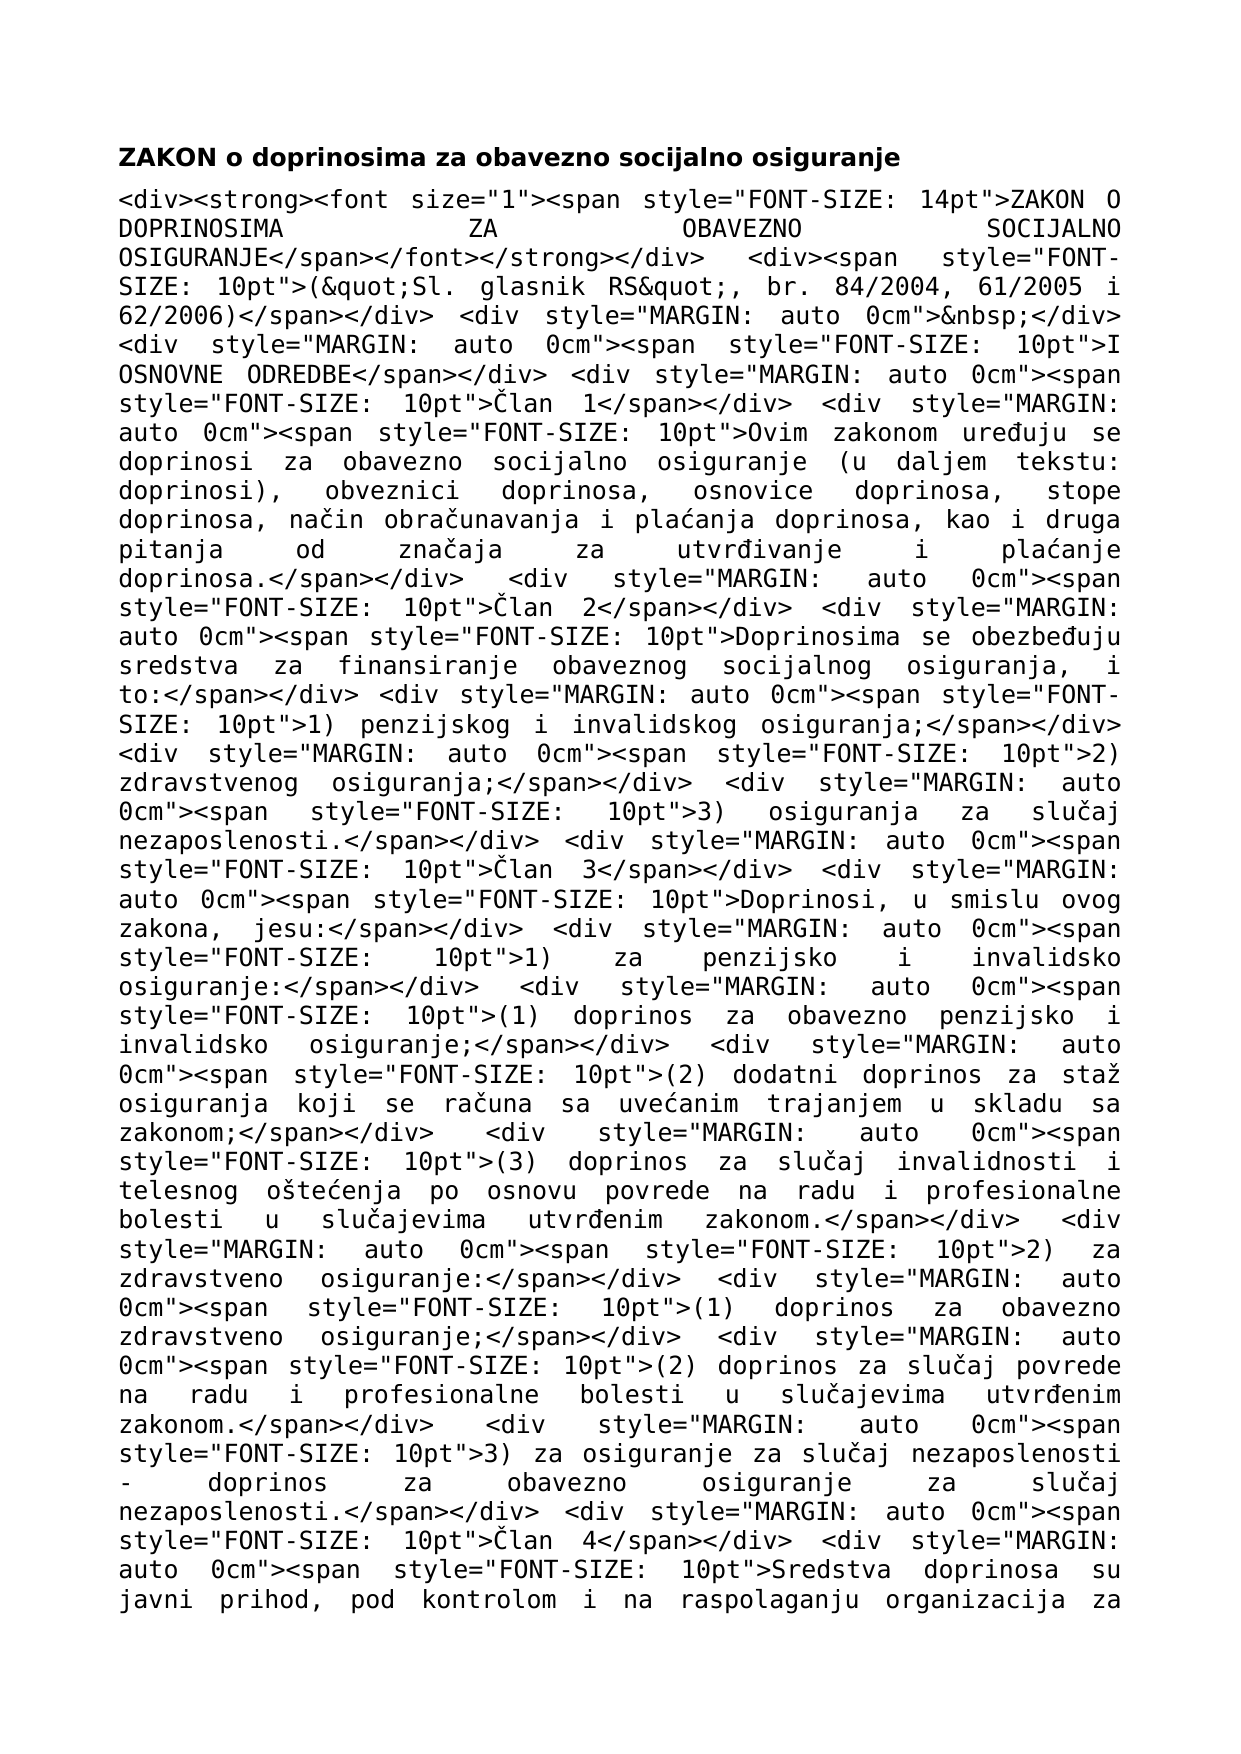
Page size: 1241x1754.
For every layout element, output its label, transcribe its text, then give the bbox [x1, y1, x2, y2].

subtitle ZAKON o doprinosima za obavezno socijalno osiguranje [118, 143, 1122, 172]
text <div><strong><font size="1"><span style="FONT-SIZE: 14pt">ZAKON O DOPRINOSIMA ZA OBAVEZNO SOCIJALNO OSIGURANJE</span></font></strong></div> <div><span style="FONT-SIZE: 10pt">(&quot;Sl. glasnik RS&quot;, br. 84/2004, 61/2005 i 62/2006)</span></div> <div style="MARGIN: auto 0cm">&nbsp;</div> <div style="MARGIN: auto 0cm"><span style="FONT-SIZE: 10pt">I OSNOVNE ODREDBE</span></div> <div style="MARGIN: auto 0cm"><span style="FONT-SIZE: 10pt">Član 1</span></div> <div style="MARGIN: auto 0cm"><span style="FONT-SIZE: 10pt">Ovim zakonom uređuju se doprinosi za obavezno socijalno osiguranje (u daljem tekstu: doprinosi), obveznici doprinosa, osnovice doprinosa, stope doprinosa, način obračunavanja i plaćanja doprinosa, kao i druga pitanja od značaja za utvrđivanje i plaćanje doprinosa.</span></div> <div style="MARGIN: auto 0cm"><span style="FONT-SIZE: 10pt">Član 2</span></div> <div style="MARGIN: auto 0cm"><span style="FONT-SIZE: 10pt">Doprinosima se obezbeđuju sredstva za finansiranje obaveznog socijalnog osiguranja, i to:</span></div> <div style="MARGIN: auto 0cm"><span style="FONT-SIZE: 10pt">1) penzijskog i invalidskog osiguranja;</span></div> <div style="MARGIN: auto 0cm"><span style="FONT-SIZE: 10pt">2) zdravstvenog osiguranja;</span></div> <div style="MARGIN: auto 0cm"><span style="FONT-SIZE: 10pt">3) osiguranja za slučaj nezaposlenosti.</span></div> <div style="MARGIN: auto 0cm"><span style="FONT-SIZE: 10pt">Član 3</span></div> <div style="MARGIN: auto 0cm"><span style="FONT-SIZE: 10pt">Doprinosi, u smislu ovog zakona, jesu:</span></div> <div style="MARGIN: auto 0cm"><span style="FONT-SIZE: 10pt">1) za penzijsko i invalidsko osiguranje:</span></div> <div style="MARGIN: auto 0cm"><span style="FONT-SIZE: 10pt">(1) doprinos za obavezno penzijsko i invalidsko osiguranje;</span></div> <div style="MARGIN: auto 0cm"><span style="FONT-SIZE: 10pt">(2) dodatni doprinos za staž osiguranja koji se računa sa uvećanim trajanjem u skladu sa zakonom;</span></div> <div style="MARGIN: auto 0cm"><span style="FONT-SIZE: 10pt">(3) doprinos za slučaj invalidnosti i telesnog oštećenja po osnovu povrede na radu i profesionalne bolesti u slučajevima utvrđenim zakonom.</span></div> <div style="MARGIN: auto 0cm"><span style="FONT-SIZE: 10pt">2) za zdravstveno osiguranje:</span></div> <div style="MARGIN: auto 0cm"><span style="FONT-SIZE: 10pt">(1) doprinos za obavezno zdravstveno osiguranje;</span></div> <div style="MARGIN: auto 0cm"><span style="FONT-SIZE: 10pt">(2) doprinos za slučaj povrede na radu i profesionalne bolesti u slučajevima utvrđenim zakonom.</span></div> <div style="MARGIN: auto 0cm"><span style="FONT-SIZE: 10pt">3) za osiguranje za slučaj nezaposlenosti - doprinos za obavezno osiguranje za slučaj nezaposlenosti.</span></div> <div style="MARGIN: auto 0cm"><span style="FONT-SIZE: 10pt">Član 4</span></div> <div style="MARGIN: auto 0cm"><span style="FONT-SIZE: 10pt">Sredstva doprinosa su javni prihod, pod kontrolom i na raspolaganju organizacija za [118, 185, 1122, 1614]
